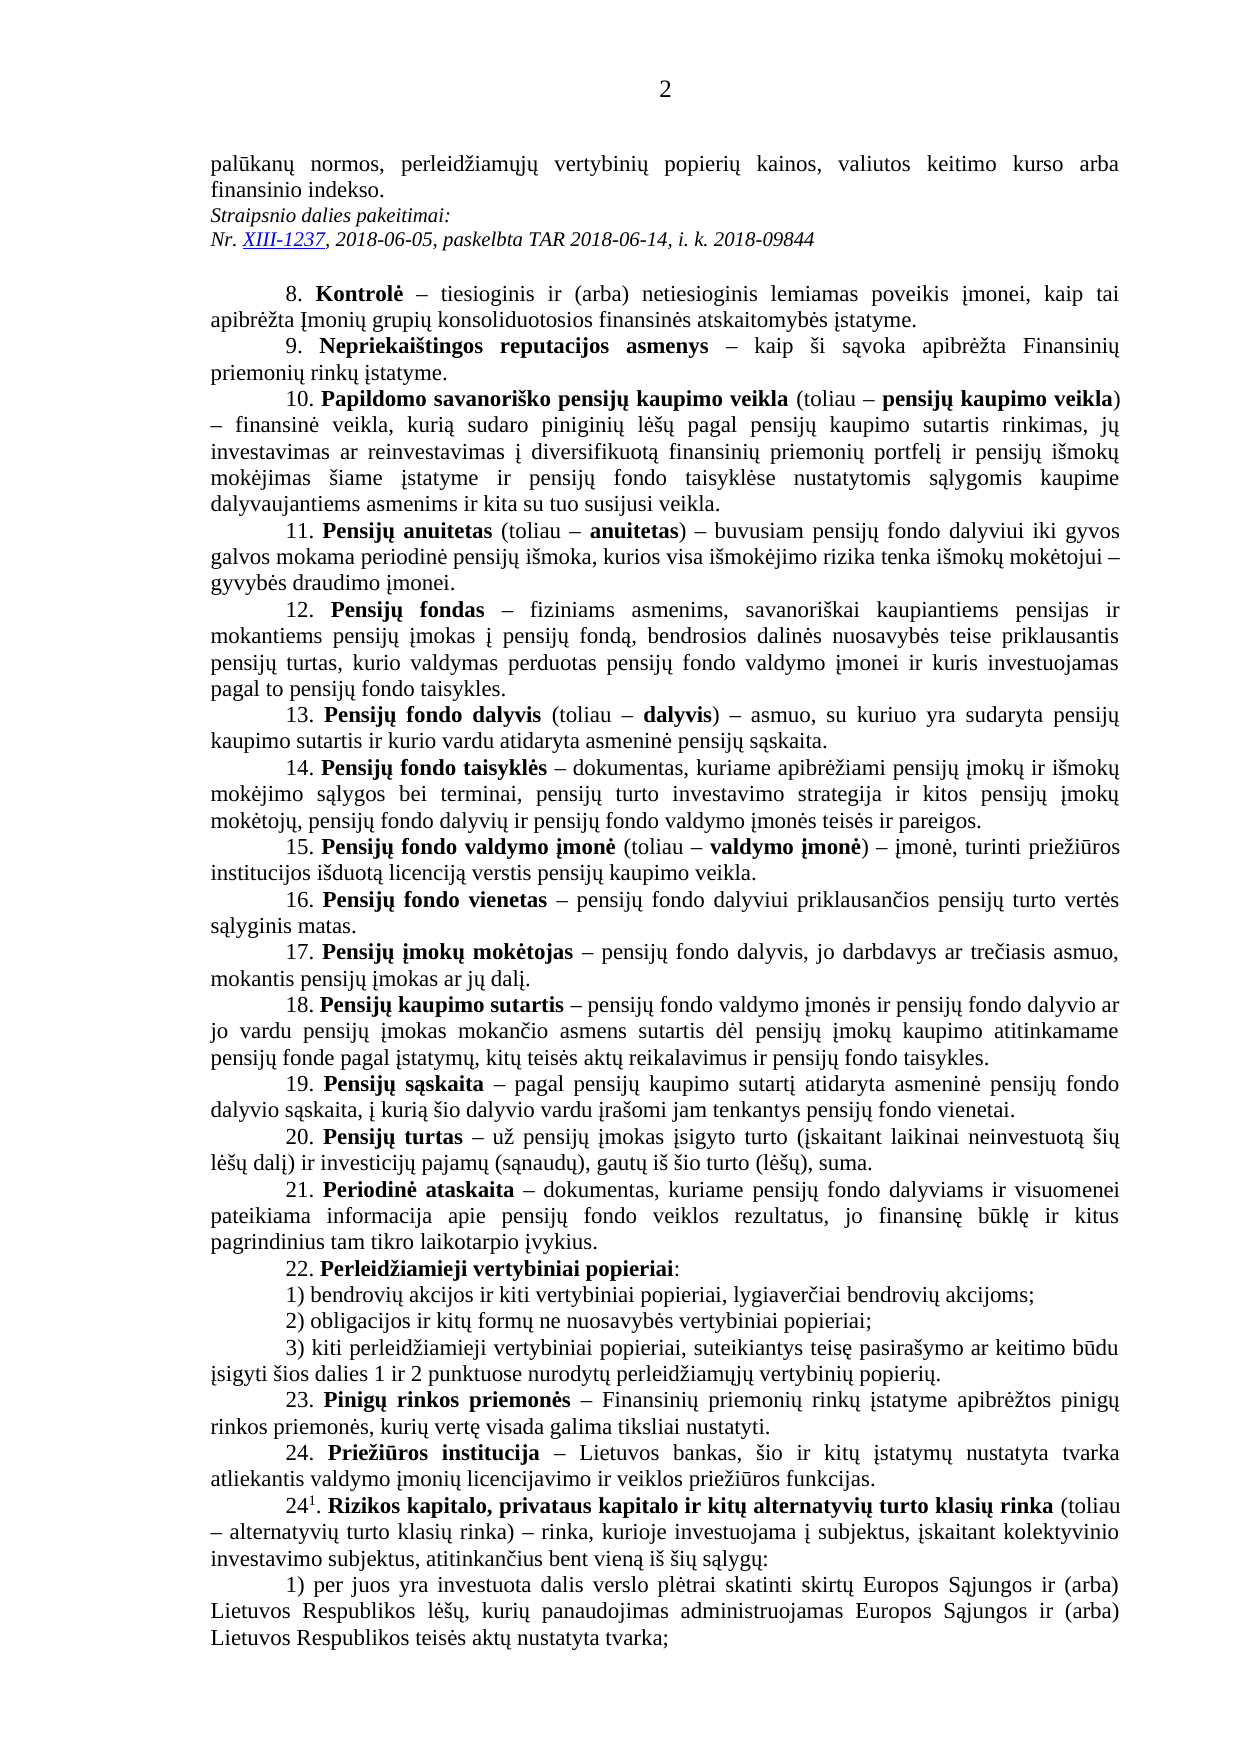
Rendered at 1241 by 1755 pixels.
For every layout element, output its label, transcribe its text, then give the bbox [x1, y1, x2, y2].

text 13. Pensijų fondo dalyvis (toliau – dalyvis) – asmuo, su kuriuo yra sudaryta pensijų kaupimo sutartis ir kurio vardu atidaryta asmeninė pensijų sąskaita. [210, 701, 1120, 754]
text 9. Nepriekaištingos reputacijos asmenys – kaip ši sąvoka apibrėžta Finansinių priemonių rinkų įstatyme. [210, 332, 1120, 385]
text 14. Pensijų fondo taisyklės – dokumentas, kuriame apibrėžiami pensijų įmokų ir išmokų mokėjimo sąlygos bei terminai, pensijų turto investavimo strategija ir kitos pensijų įmokų mokėtojų, pensijų fondo dalyvių ir pensijų fondo valdymo įmonės teisės ir pareigos. [210, 754, 1120, 833]
text 1) per juos yra investuota dalis verslo plėtrai skatinti skirtų Europos Sąjungos ir (arba) Lietuvos Respublikos lėšų, kurių panaudojimas administruojamas Europos Sąjungos ir (arba) Lietuvos Respublikos teisės aktų nustatyta tvarka; [210, 1571, 1120, 1650]
text palūkanų normos, perleidžiamųjų vertybinių popierių kainos, valiutos keitimo kurso arba finansinio indekso. [210, 150, 1120, 203]
text 12. Pensijų fondas – fiziniams asmenims, savanoriškai kaupiantiems pensijas ir mokantiems pensijų įmokas į pensijų fondą, bendrosios dalinės nuosavybės teise priklausantis pensijų turtas, kurio valdymas perduotas pensijų fondo valdymo įmonei ir kuris investuojamas pagal to pensijų fondo taisykles. [210, 596, 1120, 701]
text 1) bendrovių akcijos ir kiti vertybiniai popieriai, lygiaverčiai bendrovių akcijoms; [210, 1281, 1120, 1307]
text 241. Rizikos kapitalo, privataus kapitalo ir kitų alternatyvių turto klasių rinka (toliau – alternatyvių turto klasių rinka) – rinka, kurioje investuojama į subjektus, įskaitant kolektyvinio investavimo subjektus, atitinkančius bent vieną iš šių sąlygų: [210, 1492, 1120, 1571]
text 8. Kontrolė – tiesioginis ir (arba) netiesioginis lemiamas poveikis įmonei, kaip tai apibrėžta Įmonių grupių konsoliduotosios finansinės atskaitomybės įstatyme. [210, 279, 1120, 332]
text 16. Pensijų fondo vienetas – pensijų fondo dalyviui priklausančios pensijų turto vertės sąlyginis matas. [210, 886, 1120, 938]
text 24. Priežiūros institucija – Lietuvos bankas, šio ir kitų įstatymų nustatyta tvarka atliekantis valdymo įmonių licencijavimo ir veiklos priežiūros funkcijas. [210, 1439, 1120, 1492]
text 21. Periodinė ataskaita – dokumentas, kuriame pensijų fondo dalyviams ir visuomenei pateikiama informacija apie pensijų fondo veiklos rezultatus, jo finansinę būklę ir kitus pagrindinius tam tikro laikotarpio įvykius. [210, 1176, 1120, 1255]
text 2) obligacijos ir kitų formų ne nuosavybės vertybiniai popieriai; [210, 1307, 1120, 1334]
text 3) kiti perleidžiamieji vertybiniai popieriai, suteikiantys teisę pasirašymo ar keitimo būdu įsigyti šios dalies 1 ir 2 punktuose nurodytų perleidžiamųjų vertybinių popierių. [210, 1334, 1120, 1386]
text 20. Pensijų turtas – už pensijų įmokas įsigyto turto (įskaitant laikinai neinvestuotą šių lėšų dalį) ir investicijų pajamų (sąnaudų), gautų iš šio turto (lėšų), suma. [210, 1123, 1120, 1176]
text Nr. XIII-1237, 2018-06-05, paskelbta TAR 2018-06-14, i. k. 2018-09844 [210, 227, 1120, 251]
text 10. Papildomo savanoriško pensijų kaupimo veikla (toliau – pensijų kaupimo veikla) – finansinė veikla, kurią sudaro piniginių lėšų pagal pensijų kaupimo sutartis rinkimas, jų investavimas ar reinvestavimas į diversifikuotą finansinių priemonių portfelį ir pensijų išmokų mokėjimas šiame įstatyme ir pensijų fondo taisyklėse nustatytomis sąlygomis kaupime dalyvaujantiems asmenims ir kita su tuo susijusi veikla. [210, 385, 1120, 517]
text 18. Pensijų kaupimo sutartis – pensijų fondo valdymo įmonės ir pensijų fondo dalyvio ar jo vardu pensijų įmokas mokančio asmens sutartis dėl pensijų įmokų kaupimo atitinkamame pensijų fonde pagal įstatymų, kitų teisės aktų reikalavimus ir pensijų fondo taisykles. [210, 991, 1120, 1070]
text 22. Perleidžiamieji vertybiniai popieriai: [210, 1255, 1120, 1281]
text 23. Pinigų rinkos priemonės – Finansinių priemonių rinkų įstatyme apibrėžtos pinigų rinkos priemonės, kurių vertę visada galima tiksliai nustatyti. [210, 1386, 1120, 1439]
text 17. Pensijų įmokų mokėtojas – pensijų fondo dalyvis, jo darbdavys ar trečiasis asmuo, mokantis pensijų įmokas ar jų dalį. [210, 938, 1120, 991]
text Straipsnio dalies pakeitimai: [210, 203, 1120, 227]
text 11. Pensijų anuitetas (toliau – anuitetas) – buvusiam pensijų fondo dalyviui iki gyvos galvos mokama periodinė pensijų išmoka, kurios visa išmokėjimo rizika tenka išmokų mokėtojui – gyvybės draudimo įmonei. [210, 517, 1120, 596]
text 19. Pensijų sąskaita – pagal pensijų kaupimo sutartį atidaryta asmeninė pensijų fondo dalyvio sąskaita, į kurią šio dalyvio vardu įrašomi jam tenkantys pensijų fondo vienetai. [210, 1070, 1120, 1123]
text 15. Pensijų fondo valdymo įmonė (toliau – valdymo įmonė) – įmonė, turinti priežiūros institucijos išduotą licenciją verstis pensijų kaupimo veikla. [210, 833, 1120, 886]
